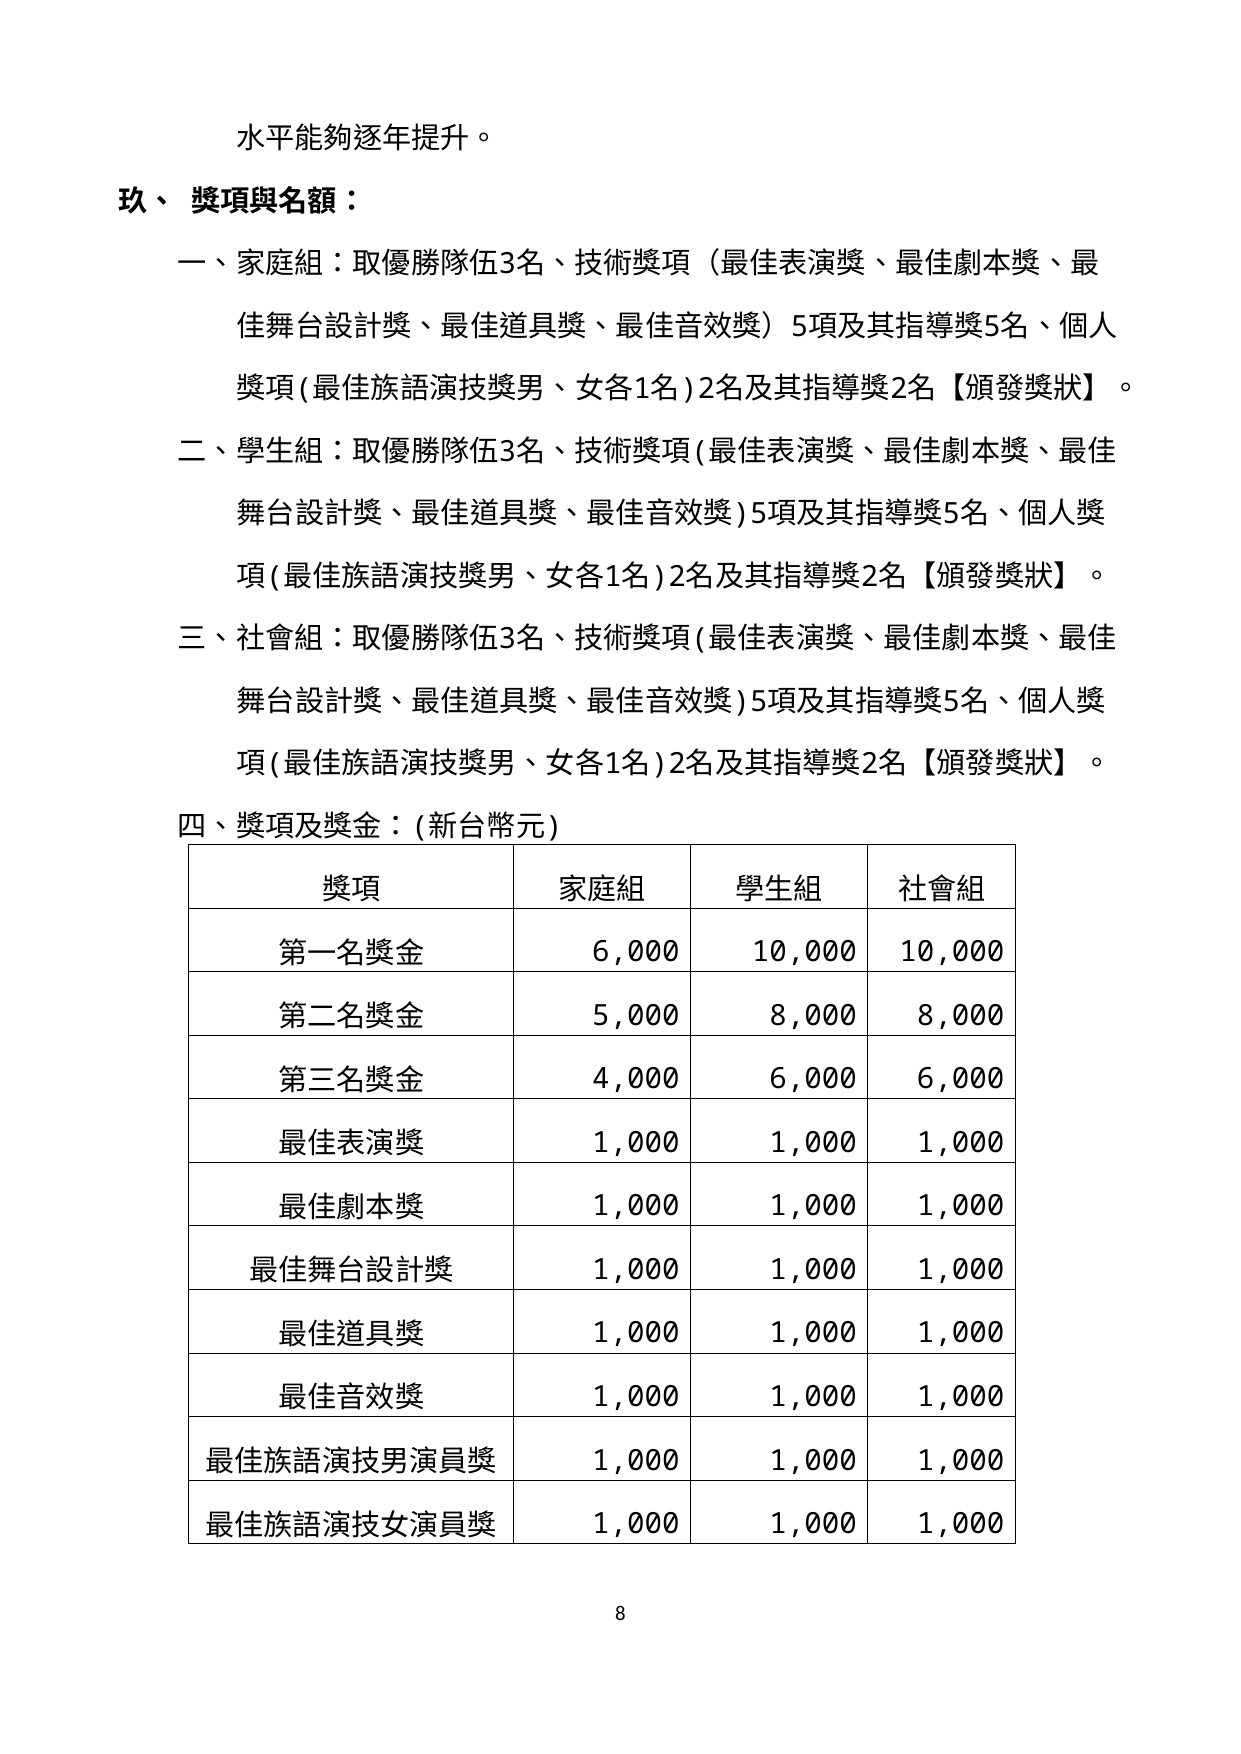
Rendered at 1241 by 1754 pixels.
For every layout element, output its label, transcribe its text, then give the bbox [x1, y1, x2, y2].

table_cell 1,000 [514, 1163, 690, 1225]
text 玖、 獎項與名額： [118, 157, 1122, 219]
table_cell 1,000 [514, 1226, 690, 1289]
table_cell 最佳道具獎 [189, 1290, 513, 1352]
table_cell 最佳族語演技女演員獎 [189, 1481, 513, 1543]
text 四、獎項及獎金：(新台幣元) [177, 782, 1122, 844]
table_header 獎項 [189, 845, 513, 908]
table_cell 最佳音效獎 [189, 1354, 513, 1416]
table_cell 最佳族語演技男演員獎 [189, 1417, 513, 1479]
table_cell 1,000 [691, 1290, 867, 1352]
table_cell 1,000 [868, 1099, 1015, 1162]
table_cell 1,000 [868, 1163, 1015, 1225]
table_cell 第一名獎金 [189, 909, 513, 971]
table_cell 1,000 [868, 1354, 1015, 1416]
table_cell 1,000 [691, 1226, 867, 1289]
table_cell 1,000 [514, 1354, 690, 1416]
table_cell 6,000 [691, 1036, 867, 1098]
table_cell 第二名獎金 [189, 972, 513, 1035]
table_cell 最佳表演獎 [189, 1099, 513, 1162]
table_cell 1,000 [514, 1099, 690, 1162]
table_cell 1,000 [868, 1290, 1015, 1352]
text 二、學生組：取優勝隊伍3名、技術獎項(最佳表演獎、最佳劇本獎、最佳舞台設計獎、最佳道具獎、最佳音效獎)5項及其指導獎5名、個人獎項(最佳族語演技獎男、女各1名)2名及其指導獎2名【頒發獎狀】。 [177, 407, 1122, 594]
table_cell 1,000 [691, 1163, 867, 1225]
table_cell 10,000 [691, 909, 867, 971]
text 水平能夠逐年提升。 [177, 94, 1122, 157]
table_cell 6,000 [868, 1036, 1015, 1098]
table_cell 5,000 [514, 972, 690, 1035]
table_header 學生組 [691, 845, 867, 908]
table_cell 1,000 [868, 1226, 1015, 1289]
table_cell 1,000 [868, 1481, 1015, 1543]
table_cell 1,000 [514, 1417, 690, 1479]
table_header 家庭組 [514, 845, 690, 908]
table_cell 最佳劇本獎 [189, 1163, 513, 1225]
table_cell 10,000 [868, 909, 1015, 971]
table_cell 1,000 [691, 1481, 867, 1543]
table_cell 4,000 [514, 1036, 690, 1098]
table_cell 8,000 [691, 972, 867, 1035]
table_cell 8,000 [868, 972, 1015, 1035]
table_cell 1,000 [514, 1290, 690, 1352]
table_cell 最佳舞台設計獎 [189, 1226, 513, 1289]
table_header 社會組 [868, 845, 1015, 908]
table_cell 1,000 [868, 1417, 1015, 1479]
table_cell 6,000 [514, 909, 690, 971]
table_cell 1,000 [691, 1099, 867, 1162]
table_cell 第三名獎金 [189, 1036, 513, 1098]
text 一、家庭組：取優勝隊伍3名、技術獎項（最佳表演獎、最佳劇本獎、最佳舞台設計獎、最佳道具獎、最佳音效獎）5項及其指導獎5名、個人獎項(最佳族語演技獎男、女各1名)2名及其指導獎2名【頒發獎狀】。 [177, 219, 1122, 407]
table_cell 1,000 [691, 1417, 867, 1479]
table_cell 1,000 [691, 1354, 867, 1416]
table_cell 1,000 [514, 1481, 690, 1543]
text 三、社會組：取優勝隊伍3名、技術獎項(最佳表演獎、最佳劇本獎、最佳舞台設計獎、最佳道具獎、最佳音效獎)5項及其指導獎5名、個人獎項(最佳族語演技獎男、女各1名)2名及其指導獎2名【頒發獎狀】。 [177, 594, 1122, 782]
